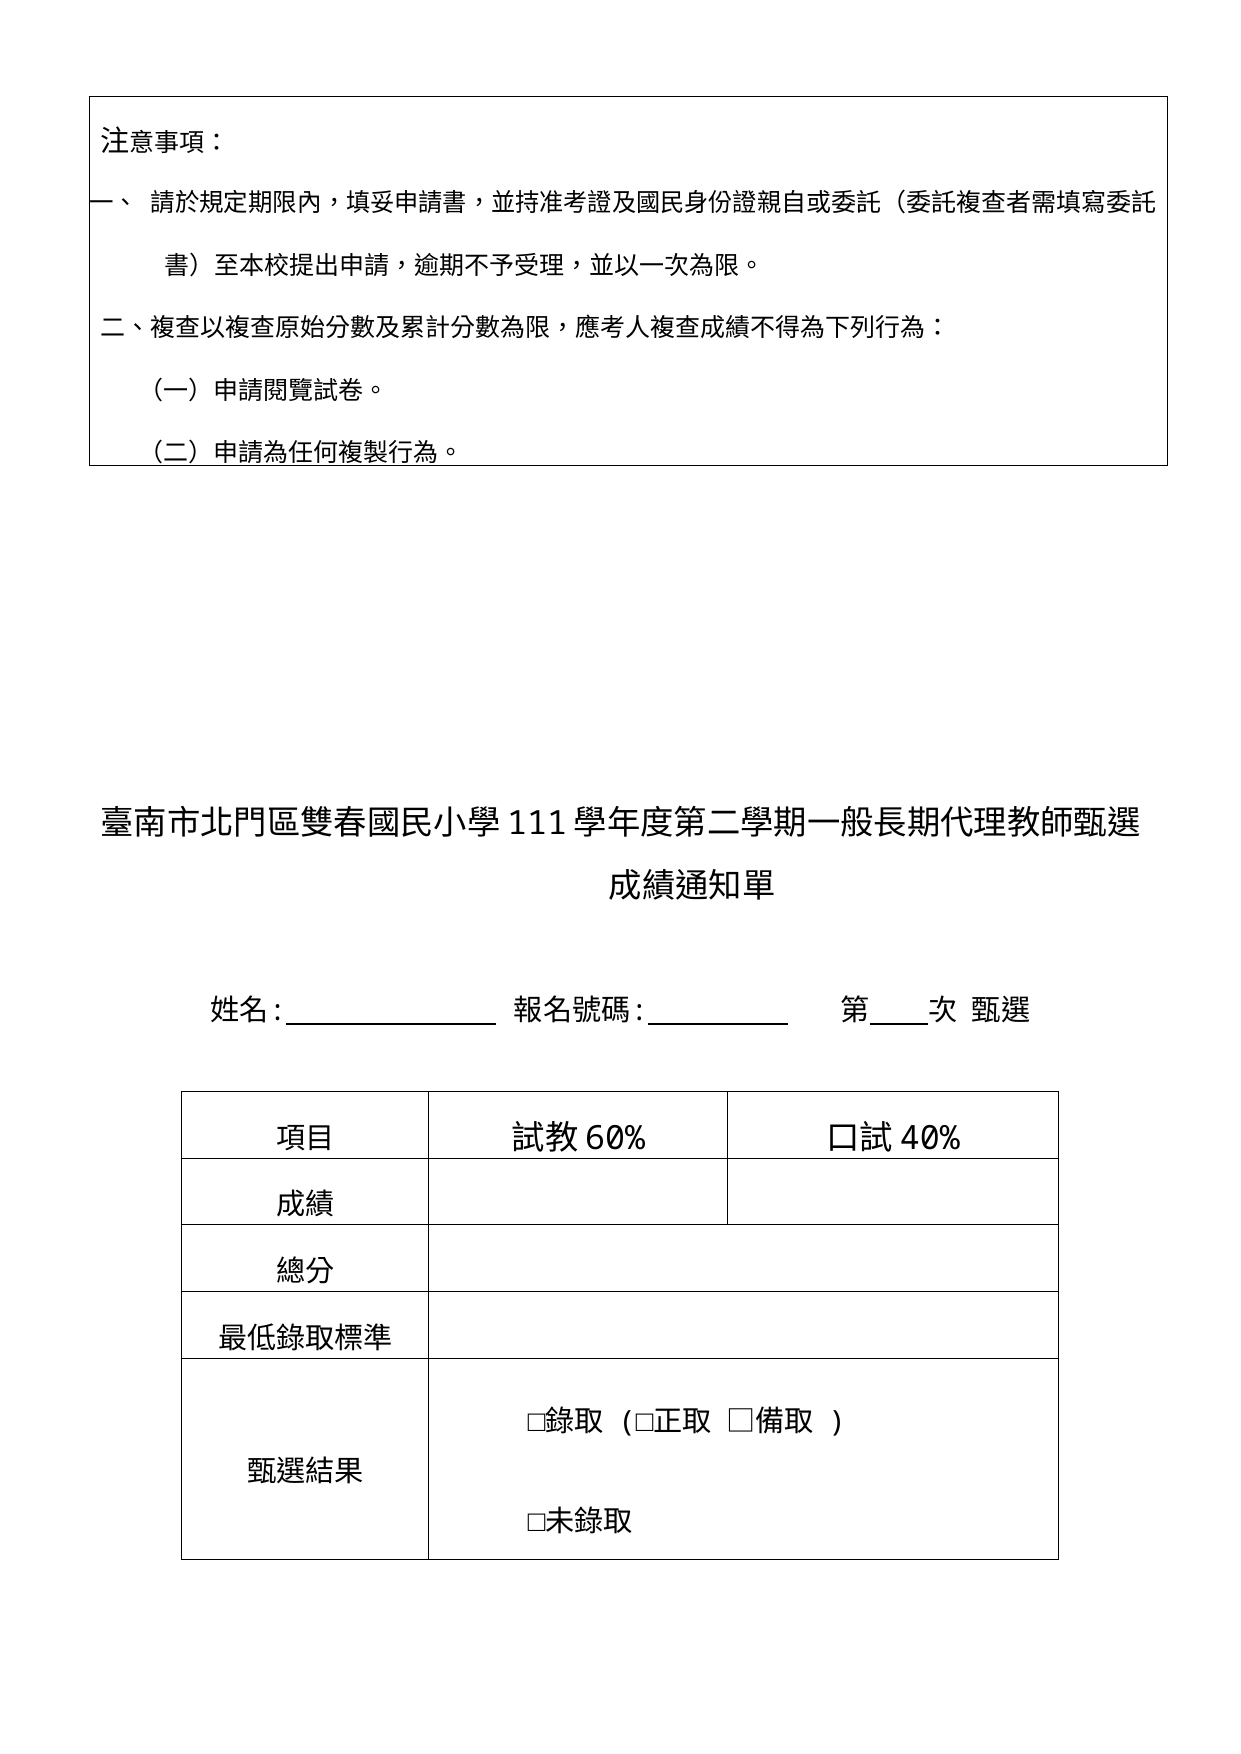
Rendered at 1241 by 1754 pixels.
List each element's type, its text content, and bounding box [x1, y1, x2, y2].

table_cell 最低錄取標準 [182, 1292, 428, 1358]
table_cell 成績 [182, 1159, 428, 1224]
table_cell [429, 1159, 727, 1224]
table_header 項目 [182, 1092, 428, 1158]
table_cell 總分 [182, 1225, 428, 1291]
table_cell 注意事項： 一、 請於規定期限內，填妥申請書，並持准考證及國民身份證親自或委託（委託複查者需填寫委託 書）至本校提出申請，逾期不予受理，並以一次為限。 二、複查以複查原始分數及累計分數為限，應考人複查成績不得為下列行為： （一）申請閱覽試卷。 （二）申請為任何複製行為。 （三）要求重新評閱。 （四）要求告知甄選委員、命題委員、閱卷委員、口試委員、試教委員之姓名及有關資料。 三、複查項目僅限應考人申請部分，非為申請複查部分，概不複查。 [90, 97, 1167, 465]
table_cell [429, 1292, 1058, 1358]
table_header 口試40% [728, 1092, 1058, 1158]
text 姓名: 報名號碼: 第 次 甄選 [89, 966, 1152, 1028]
table_cell [728, 1159, 1058, 1224]
text 成績通知單 [89, 841, 1152, 903]
table_cell [429, 1225, 1058, 1291]
text 臺南市北門區雙春國民小學111學年度第二學期一般長期代理教師甄選 [89, 778, 1152, 841]
table_cell □錄取 (□正取 □備取 ) □未錄取 [429, 1359, 1058, 1559]
table_header 試教60% [429, 1092, 727, 1158]
table_cell 甄選結果 [182, 1359, 428, 1559]
